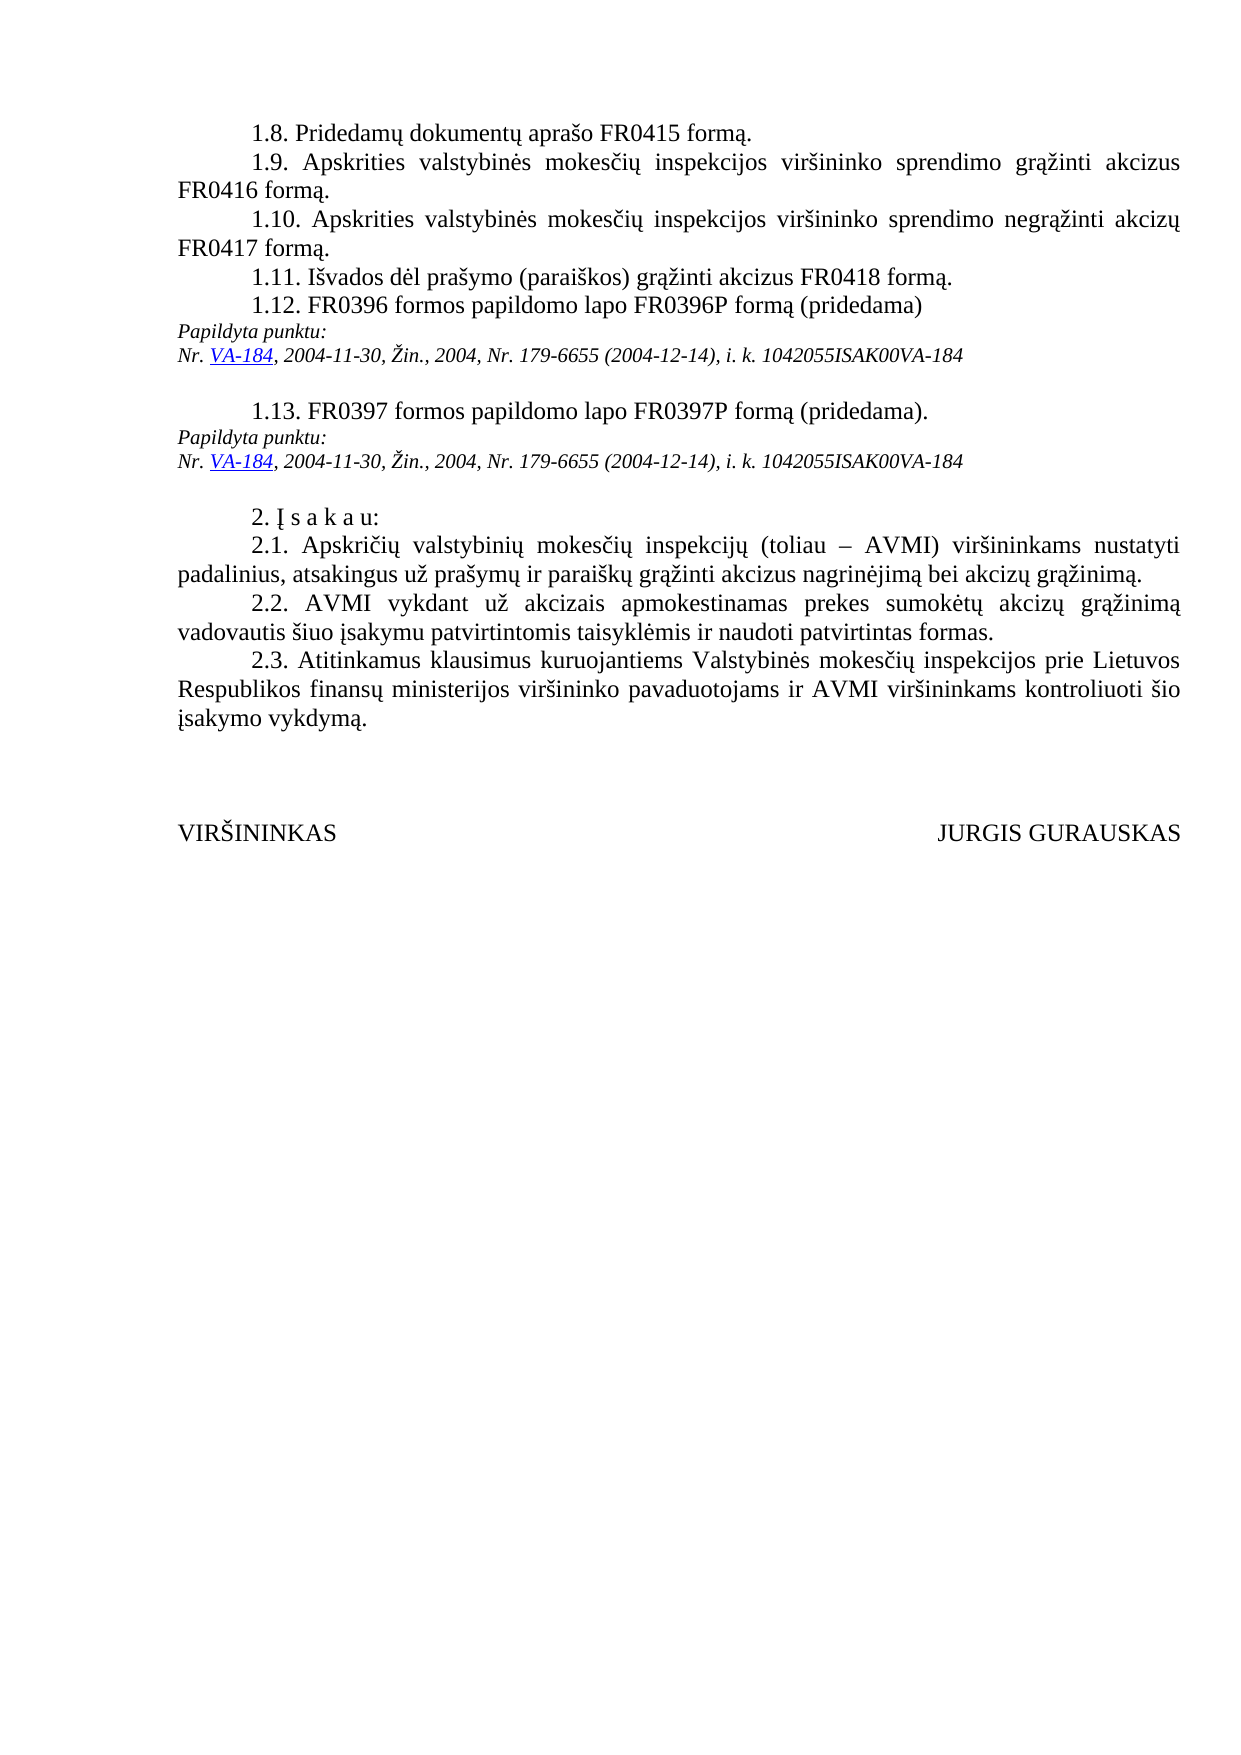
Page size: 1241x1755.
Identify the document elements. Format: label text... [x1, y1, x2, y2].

text 1.9. Apskrities valstybinės mokesčių inspekcijos viršininko sprendimo grąžinti akcizus FR0416 formą. [177, 147, 1181, 204]
text VIRŠININKAS JURGIS GURAUSKAS [177, 818, 1181, 847]
text 2. Įsakau: [177, 502, 1181, 531]
text 2.1. Apskričių valstybinių mokesčių inspekcijų (toliau – AVMI) viršininkams nustatyti padalinius, atsakingus už prašymų ir paraiškų grąžinti akcizus nagrinėjimą bei akcizų grąžinimą. [177, 531, 1181, 588]
text Papildyta punktu: [177, 425, 1181, 449]
text 1.8. Pridedamų dokumentų aprašo FR0415 formą. [177, 118, 1181, 147]
text Papildyta punktu: [177, 319, 1181, 343]
text Nr. VA-184, 2004-11-30, Žin., 2004, Nr. 179-6655 (2004-12-14), i. k. 1042055ISAK00VA-184 [177, 449, 1181, 473]
text 2.3. Atitinkamus klausimus kuruojantiems Valstybinės mokesčių inspekcijos prie Lietuvos Respublikos finansų ministerijos viršininko pavaduotojams ir AVMI viršininkams kontroliuoti šio įsakymo vykdymą. [177, 646, 1181, 732]
text 1.13. FR0397 formos papildomo lapo FR0397P formą (pridedama). [177, 396, 1181, 425]
text Nr. VA-184, 2004-11-30, Žin., 2004, Nr. 179-6655 (2004-12-14), i. k. 1042055ISAK00VA-184 [177, 343, 1181, 367]
text 2.2. AVMI vykdant už akcizais apmokestinamas prekes sumokėtų akcizų grąžinimą vadovautis šiuo įsakymu patvirtintomis taisyklėmis ir naudoti patvirtintas formas. [177, 588, 1181, 646]
text 1.10. Apskrities valstybinės mokesčių inspekcijos viršininko sprendimo negrąžinti akcizų FR0417 formą. [177, 204, 1181, 262]
text 1.11. Išvados dėl prašymo (paraiškos) grąžinti akcizus FR0418 formą. [177, 262, 1181, 291]
text 1.12. FR0396 formos papildomo lapo FR0396P formą (pridedama) [177, 291, 1181, 319]
